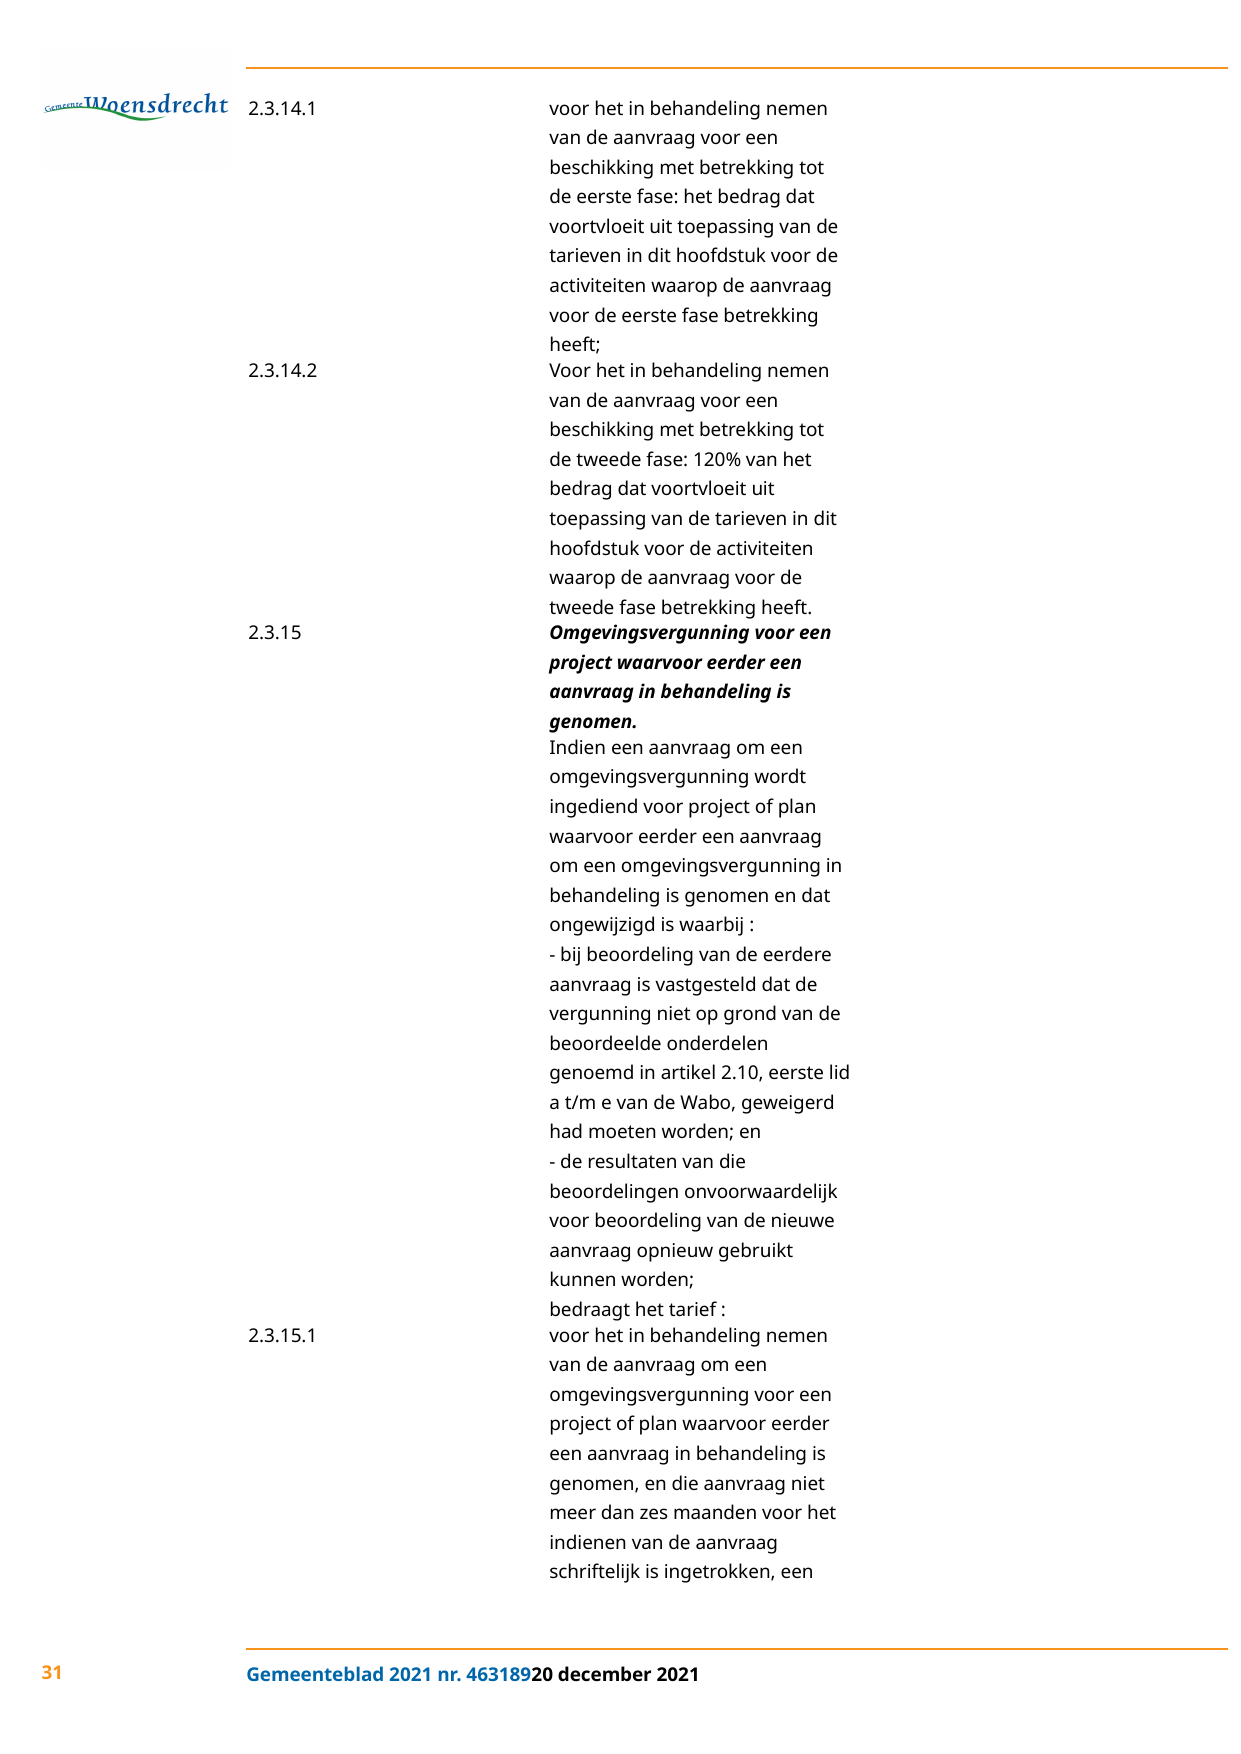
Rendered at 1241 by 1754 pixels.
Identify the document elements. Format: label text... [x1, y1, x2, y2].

table_cell [850, 734, 1152, 1322]
table_cell [850, 95, 1152, 357]
table_cell voor het in behandeling nemen van de aanvraag voor een beschikking met betrekking tot de eerste fase: het bedrag dat voortvloeit uit toepassing van de tarieven in dit hoofdstuk voor de activiteiten waarop de aanvraag voor de eerste fase betrekking heeft; [549, 95, 850, 357]
table_cell voor het in behandeling nemen van de aanvraag om een omgevingsvergunning voor een project of plan waarvoor eerder een aanvraag in behandeling is genomen, en die aanvraag niet meer dan zes maanden voor het indienen van de aanvraag schriftelijk is ingetrokken, een [549, 1322, 850, 1584]
table_cell Indien een aanvraag om een omgevingsvergunning wordt ingediend voor project of plan waarvoor eerder een aanvraag om een omgevingsvergunning in behandeling is genomen en dat ongewijzigd is waarbij : - bij beoordeling van de eerdere aanvraag is vastgesteld dat de vergunning niet op grond van de beoordeelde onderdelen genoemd in artikel 2.10, eerste lid a t/m e van de Wabo, geweigerd had moeten worden; en - de resultaten van die beoordelingen onvoorwaardelijk voor beoordeling van de nieuwe aanvraag opnieuw gebruikt kunnen worden; bedraagt het tarief : [549, 734, 850, 1322]
table_cell Omgevingsvergunning voor een project waarvoor eerder een aanvraag in behandeling is genomen. [549, 620, 850, 734]
table_cell 2.3.14.1 [248, 95, 549, 357]
table_cell 2.3.14.2 [248, 357, 549, 619]
table_cell [850, 357, 1152, 619]
table_cell 2.3.15.1 [248, 1322, 549, 1584]
table_cell [850, 1322, 1152, 1584]
table_cell [850, 620, 1152, 734]
table_cell 2.3.15 [248, 620, 549, 734]
table_cell Voor het in behandeling nemen van de aanvraag voor een beschikking met betrekking tot de tweede fase: 120% van het bedrag dat voortvloeit uit toepassing van de tarieven in dit hoofdstuk voor de activiteiten waarop de aanvraag voor de tweede fase betrekking heeft. [549, 357, 850, 619]
table_cell [248, 734, 549, 1322]
picture [41, 47, 231, 172]
